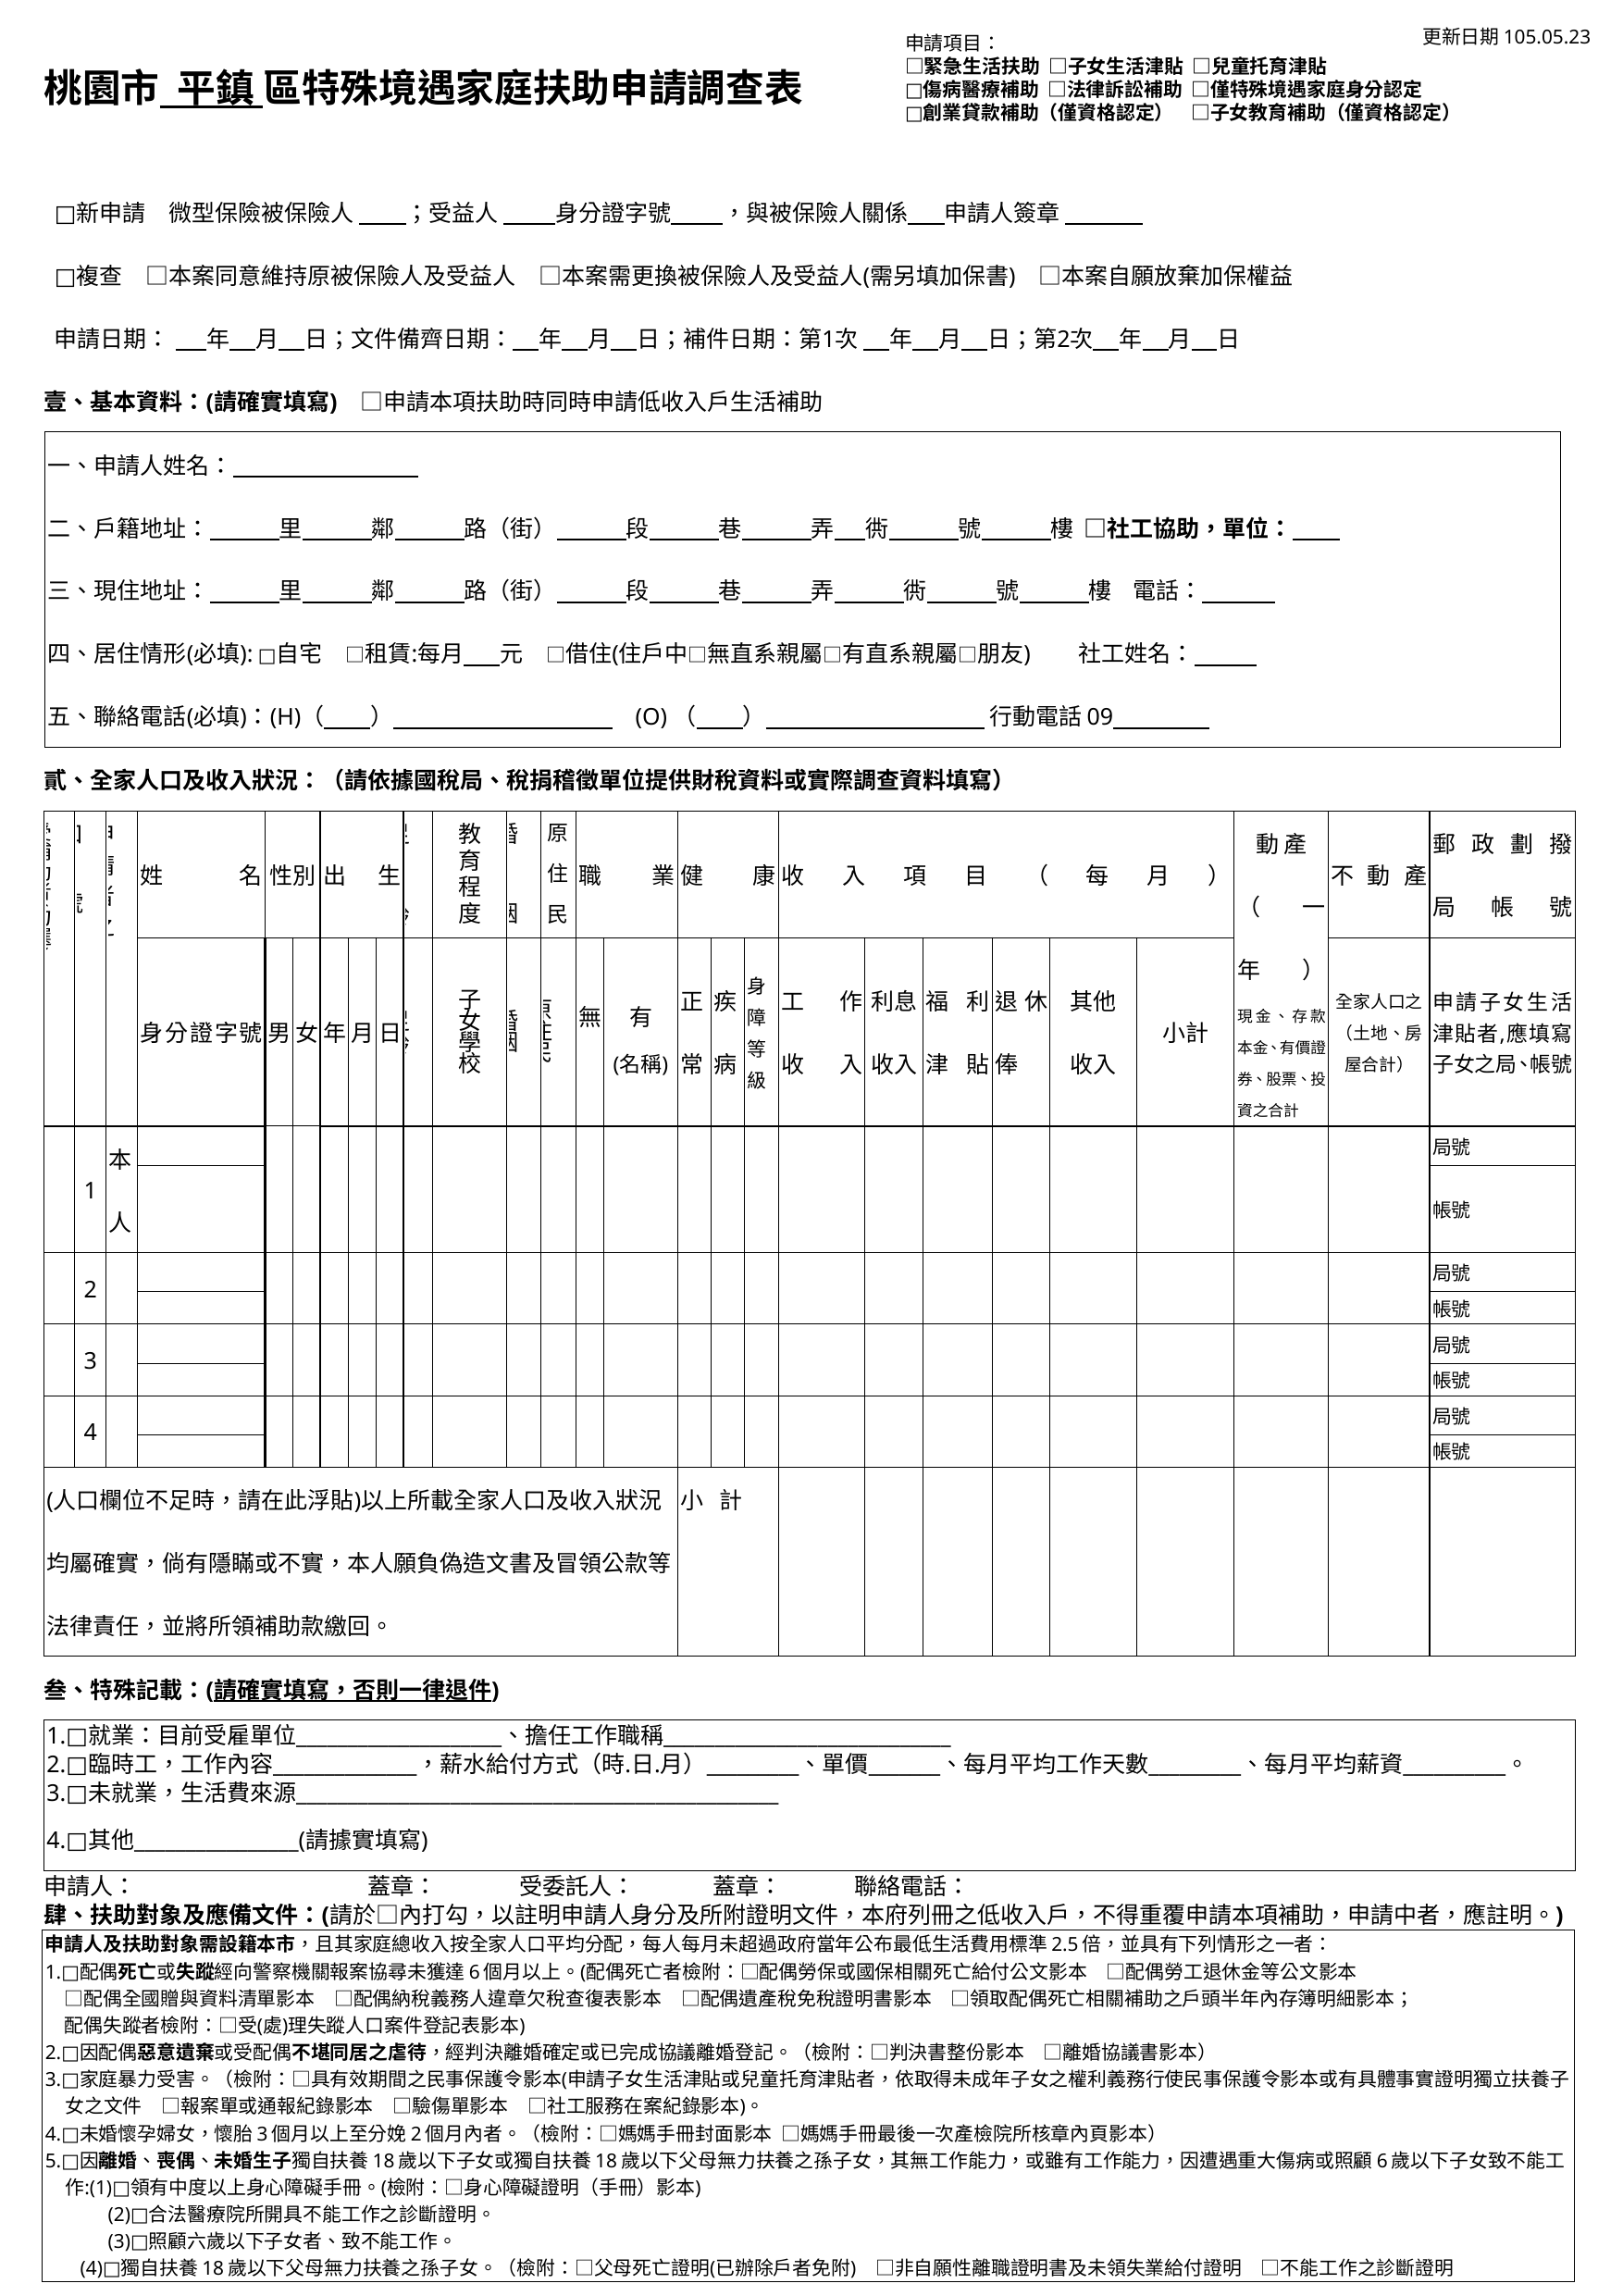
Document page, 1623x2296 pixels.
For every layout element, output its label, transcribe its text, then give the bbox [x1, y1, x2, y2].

table_header 一、申請人姓名： 二、戶籍地址： 里 鄰 路（街） 段 巷 弄 衖 號 樓 □社工協助，單位： 三、現住地址： 里 鄰 路（街） 段 巷 弄 衖 號 樓 電話： 四、居住情形(必填): □自宅 □租賃:每月 元 □借住(住戶中□無直系親屬□有直系親屬□朋友) 社工姓名： 五、聯絡電話(必填)：(H)（ ） (O) （ ） 行動電話09 [45, 432, 1560, 747]
table_cell 申請子女生活津貼者,應填寫子女之局、帳號 [1431, 938, 1575, 1125]
table_cell 局號 [1431, 1396, 1575, 1433]
table_cell 原住民 [541, 938, 576, 1125]
table_cell [293, 1126, 319, 1252]
table_cell 無 [576, 938, 603, 1125]
table_cell 帳號 [1431, 1364, 1575, 1395]
table_cell [1329, 1396, 1429, 1466]
table_cell 婚姻 [507, 938, 540, 1125]
table_header 申請人及扶助對象需設籍本市，且其家庭總收入按全家人口平均分配，每人每月未超過政府當年公布最低生活費用標準2.5倍，並具有下列情形之一者： 1.□配偶死亡或失蹤經向警察機關報案協尋未獲達6個月以上。(配偶死亡者檢附：□配偶勞保或國保相關死亡給付公文影本 □配偶勞工退休金等公文影本 □配偶全國贈與資料清單影本 □配偶納稅義務人違章欠稅查復表影本 □配偶遺產稅免稅證明書影本 □領取配偶死亡相關補助之戶頭半年內存簿明細影本； 配偶失蹤者檢附：□受(處)理失蹤人口案件登記表影本) 2.□因配偶惡意遺棄或受配偶不堪同居之虐待，經判決離婚確定或已完成協議離婚登記。（檢附：□判決書整份影本 □離婚協議書影本） 3.□家庭暴力受害。（檢附：□具有效期間之民事保護令影本(申請子女生活津貼或兒童托育津貼者，依取得未成年子女之權利義務行使民事保護令影本或有具體事實證明獨立扶養子 女之文件 □報案單或通報紀錄影本 □驗傷單影本 □社工服務在案紀錄影本)。 4.□未婚懷孕婦女，懷胎3個月以上至分娩2個月內者。（檢附：□媽媽手冊封面影本 □媽媽手冊最後一次產檢院所核章內頁影本） 5.□因離婚、喪偶、未婚生子獨自扶養18歲以下子女或獨自扶養18歲以下父母無力扶養之孫子女，其無工作能力，或雖有工作能力，因遭遇重大傷病或照顧6歲以下子女致不能工 作:(1)□領有中度以上身心障礙手冊。(檢附：□身心障礙證明（手冊）影本) (2)□合法醫療院所開具不能工作之診斷證明。 (3)□照顧六歲以下子女者、致不能工作。 (4)□獨自扶養18歲以下父母無力扶養之孫子女。（檢附：□父母死亡證明(已辦除戶者免附) □非自願性離職證明書及未領失業給付證明 □不能工作之診斷證明 [43, 1930, 1574, 2281]
table_cell [604, 1324, 677, 1395]
table_cell 3 [75, 1324, 105, 1395]
table_cell [1234, 1396, 1328, 1466]
table_cell [293, 1253, 319, 1323]
table_cell [1050, 1396, 1136, 1466]
table_cell [923, 1253, 992, 1323]
table_cell [433, 1253, 506, 1323]
table_cell [541, 1127, 576, 1252]
table_cell [923, 1396, 992, 1466]
table_header 姓名 [138, 812, 265, 937]
table_cell [507, 1253, 540, 1323]
table_cell [106, 1253, 137, 1323]
table_cell [779, 1396, 864, 1466]
table_cell [1137, 1127, 1233, 1252]
table_cell [1329, 1127, 1429, 1252]
table_cell [993, 1468, 1049, 1656]
table_cell [745, 1127, 778, 1252]
table_cell [266, 1126, 292, 1252]
table_cell [678, 1127, 711, 1252]
table_cell 利息收入 [865, 938, 923, 1125]
table_cell 女 [293, 938, 319, 1125]
table_cell [576, 1127, 603, 1252]
table_cell 4 [75, 1396, 105, 1466]
table_cell [507, 1127, 540, 1252]
text 肆、扶助對象及應備文件：(請於□內打勾，以註明申請人身分及所附證明文件，本府列冊之低收入戶，不得重覆申請本項補助，申請中者，應註明。) [43, 1900, 1595, 1929]
table_cell [266, 1324, 292, 1395]
table_cell [576, 1396, 603, 1466]
table_cell [138, 1364, 264, 1395]
table_header 婚姻 [507, 812, 540, 937]
table_cell [745, 1253, 778, 1323]
table_cell [576, 1324, 603, 1395]
text □新申請 微型保險被保險人 ；受益人 身分證字號 ，與被保險人關係 申請人簽章 [55, 180, 1585, 242]
table_cell [138, 1435, 264, 1466]
table_cell 局號 [1431, 1324, 1575, 1362]
table_cell [349, 1396, 376, 1466]
table_cell [404, 1396, 432, 1466]
table_cell [745, 1324, 778, 1395]
table_cell [678, 1396, 711, 1466]
table_cell [779, 1253, 864, 1323]
table_cell [1050, 1127, 1136, 1252]
table_cell [404, 1324, 432, 1395]
table_cell 小 計 [678, 1468, 778, 1656]
text □複查 □本案同意維持原被保險人及受益人 □本案需更換被保險人及受益人(需另填加保書) □本案自願放棄加保權益 [54, 242, 1585, 305]
table_cell [138, 1292, 264, 1323]
table_header 口號 [75, 812, 105, 1125]
table_cell [377, 1396, 403, 1466]
text 桃園市 平鎮 區特殊境遇家庭扶助申請調查表 [43, 55, 905, 118]
table_cell [106, 1324, 137, 1395]
text □創業貸款補助（僅資格認定） □子女教育補助（僅資格認定） [905, 102, 1495, 125]
table_cell [604, 1127, 677, 1252]
text 叁、特殊記載：(請確實填寫，否則一律退件) [43, 1657, 1595, 1719]
table_cell [321, 1396, 348, 1466]
table_cell [1329, 1324, 1429, 1395]
table_cell 月 [349, 938, 376, 1125]
table_cell [1234, 1127, 1328, 1252]
table_cell [678, 1253, 711, 1323]
table_cell [507, 1324, 540, 1395]
table_cell [321, 1127, 348, 1252]
table_cell [377, 1324, 403, 1395]
table_cell 福利津貼 [923, 938, 992, 1125]
table_header 職業 [576, 812, 677, 937]
table_cell 日 [377, 938, 403, 1125]
text 壹、基本資料：(請確實填寫) □申請本項扶助時同時申請低收入戶生活補助 [43, 368, 1595, 431]
table_cell 子女學校 [433, 938, 506, 1125]
table_cell [779, 1127, 864, 1252]
table_cell [1234, 1468, 1328, 1656]
table_cell [923, 1468, 992, 1656]
table_cell 足齡 [404, 938, 432, 1125]
table_cell 局號 [1431, 1253, 1575, 1291]
table_cell 男 [266, 938, 292, 1125]
table_cell [993, 1396, 1049, 1466]
table_cell [1137, 1253, 1233, 1323]
table_cell 帳號 [1431, 1292, 1575, 1323]
table_cell [678, 1324, 711, 1395]
table_cell 局號 [1431, 1127, 1575, 1164]
text 申請項目： □緊急生活扶助 □子女生活津貼 □兒童托育津貼 [905, 32, 1495, 79]
table_cell 全家人口之 （土地、房屋合計） [1329, 938, 1429, 1125]
table_cell [349, 1324, 376, 1395]
table_cell [1050, 1253, 1136, 1323]
table_cell [106, 1396, 137, 1466]
table_header 足齡 [404, 812, 432, 937]
table_header 不動產 [1329, 812, 1429, 937]
table_cell [604, 1253, 677, 1323]
table_cell [865, 1127, 923, 1252]
table_cell [404, 1253, 432, 1323]
table_cell [349, 1127, 376, 1252]
table_cell 帳號 [1431, 1166, 1575, 1252]
table_cell [745, 1396, 778, 1466]
table_header 郵政劃撥 局帳號 [1431, 812, 1575, 937]
table_cell 工作 收入 [779, 938, 864, 1125]
table_cell [865, 1324, 923, 1395]
table_cell [712, 1127, 744, 1252]
table_cell [1050, 1324, 1136, 1395]
table_cell [44, 1127, 74, 1252]
table_cell [576, 1253, 603, 1323]
table_cell 退休俸 [993, 938, 1049, 1125]
table_cell [377, 1127, 403, 1252]
table_cell [138, 1324, 264, 1362]
table_cell [293, 1324, 319, 1395]
table_cell [923, 1127, 992, 1252]
table_cell 1 [75, 1127, 105, 1252]
table_cell [779, 1324, 864, 1395]
table_cell [604, 1396, 677, 1466]
table_cell [507, 1396, 540, 1466]
table_cell [1137, 1396, 1233, 1466]
table_header 性別 [266, 812, 319, 937]
table_cell [377, 1253, 403, 1323]
text □傷病醫療補助 □法律訴訟補助 □僅特殊境遇家庭身分認定 [905, 79, 1495, 102]
table_header 動 產 （一年） 現金、存款 本金、有價證 券、股票、投資之合計 [1234, 812, 1328, 1125]
table_cell [779, 1468, 864, 1656]
table_cell [1050, 1468, 1136, 1656]
table_cell [44, 1324, 74, 1395]
text [1495, 55, 1595, 118]
table_cell 正常 [678, 938, 711, 1125]
table_cell [712, 1396, 744, 1466]
table_header 健康 [678, 812, 778, 937]
table_cell [712, 1324, 744, 1395]
table_cell [404, 1127, 432, 1252]
table_cell [993, 1127, 1049, 1252]
table_header 收入項目（每月） [779, 812, 1233, 937]
table_cell [865, 1468, 923, 1656]
table_cell [266, 1253, 292, 1323]
table_header 原住民 [541, 812, 576, 937]
table_cell [541, 1324, 576, 1395]
table_cell [349, 1253, 376, 1323]
table_cell 身分證字號 [138, 938, 264, 1125]
table_cell 小計 [1137, 938, 1233, 1125]
table_cell [865, 1253, 923, 1323]
table_cell 其他 收入 [1050, 938, 1136, 1125]
table_cell 帳號 [1431, 1435, 1575, 1466]
table_cell [138, 1253, 264, 1291]
table_header 1.□就業：目前受雇單位____________________、擔任工作職稱____________________________ 2.□臨時工，工作內容______________，薪水給付方式（時.日.月）_________、單價_______、每月平均工作天數_________、每月平均薪資__________。 3.□未就業，生活費來源_______________________________________________ 4.□其他________________(請據實填寫) [44, 1720, 1575, 1870]
table_cell [293, 1396, 319, 1466]
table_cell [433, 1324, 506, 1395]
table_cell [865, 1396, 923, 1466]
table_cell [1137, 1468, 1233, 1656]
table_cell 年 [321, 938, 348, 1125]
table_cell 有 (名稱) [604, 938, 677, 1125]
table_cell [993, 1324, 1049, 1395]
table_cell [138, 1127, 264, 1164]
table_cell 本 人 [106, 1127, 137, 1252]
table_header 受補助者(勾選) [44, 812, 74, 1125]
table_header 申請者之 [106, 812, 137, 1125]
table_cell [321, 1253, 348, 1323]
text 申請人： 蓋章： 受委託人： 蓋章： 聯絡電話： [43, 1871, 1595, 1900]
table_cell [138, 1166, 264, 1252]
table_cell [923, 1324, 992, 1395]
table_cell [1234, 1253, 1328, 1323]
table_cell [266, 1396, 292, 1466]
table_cell 身 障 等級 [745, 938, 778, 1125]
table_header 出生 [321, 812, 403, 937]
table_cell [1329, 1253, 1429, 1323]
table_cell [44, 1396, 74, 1466]
table_cell (人口欄位不足時，請在此浮貼)以上所載全家人口及收入狀況均屬確實，倘有隱瞞或不實，本人願負偽造文書及冒領公款等法律責任，並將所領補助款繳回。 [44, 1468, 677, 1656]
table_cell [433, 1127, 506, 1252]
table_cell [712, 1253, 744, 1323]
text 申請日期： 年 月 日；文件備齊日期： 年 月 日；補件日期：第1次 年 月 日；第2次 年 月 日 [55, 305, 1585, 368]
table_header 教育程度 [433, 812, 506, 937]
table_cell [321, 1324, 348, 1395]
table_cell [1329, 1468, 1429, 1656]
table_cell [541, 1253, 576, 1323]
table_cell [1137, 1324, 1233, 1395]
table_cell [433, 1396, 506, 1466]
table_cell [44, 1253, 74, 1323]
table_cell 疾病 [712, 938, 744, 1125]
table_cell [138, 1396, 264, 1433]
table_cell 2 [75, 1253, 105, 1323]
table_cell [541, 1396, 576, 1466]
text 貳、全家人口及收入狀況：（請依據國稅局、稅捐稽徵單位提供財稅資料或實際調查資料填寫） [43, 748, 1595, 811]
table_cell [1234, 1324, 1328, 1395]
table_cell [1431, 1468, 1575, 1656]
table_cell [993, 1253, 1049, 1323]
